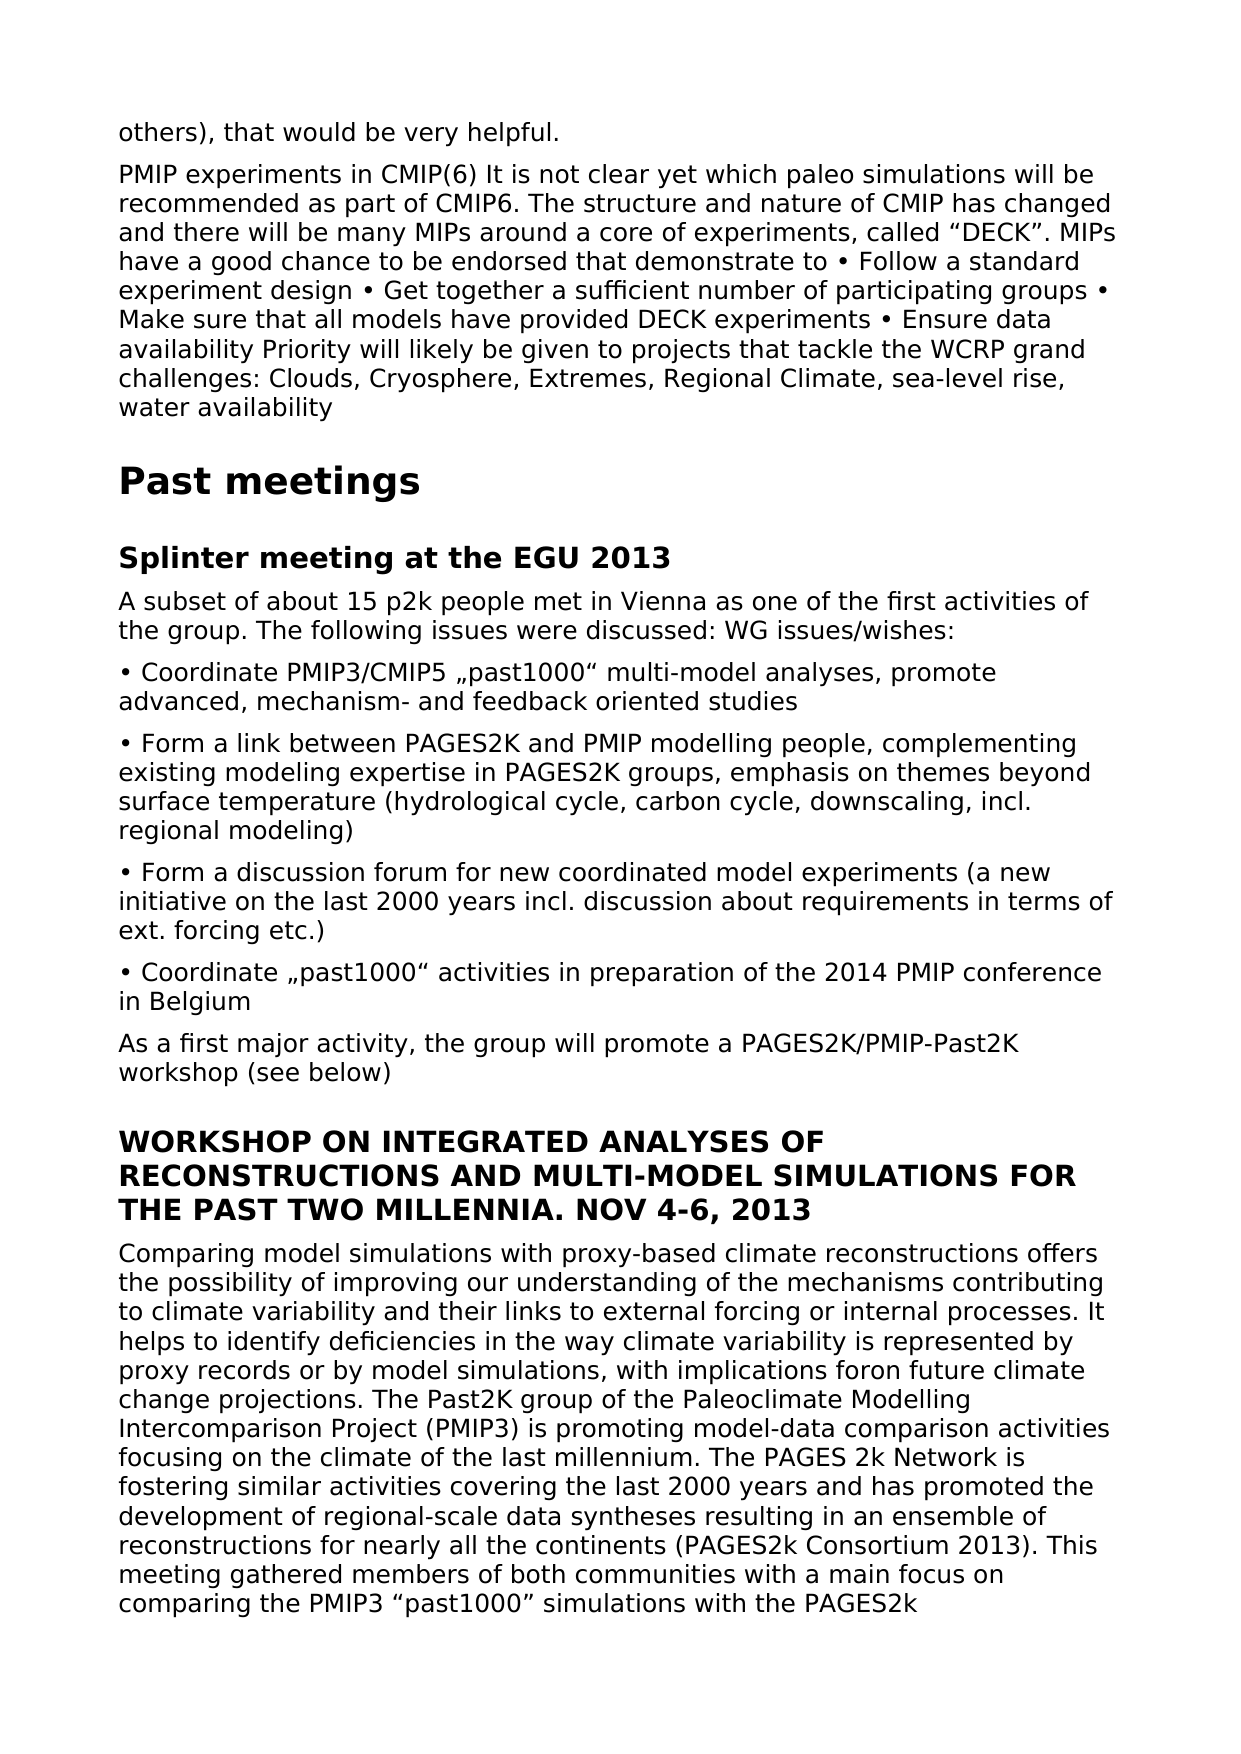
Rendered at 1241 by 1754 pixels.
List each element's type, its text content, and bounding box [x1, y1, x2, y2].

text • Form a discussion forum for new coordinated model experiments (a new initiative on the last 2000 years incl. discussion about requirements in terms of ext. forcing etc.) [118, 858, 1122, 946]
text • Coordinate PMIP3/CMIP5 „past1000“ multi-model analyses, promote advanced, mechanism- and feedback oriented studies [118, 658, 1122, 717]
text As a first major activity, the group will promote a PAGES2K/PMIP-Past2K workshop (see below) [118, 1029, 1122, 1087]
subtitle Splinter meeting at the EGU 2013 [118, 541, 1122, 575]
text • Coordinate „past1000“ activities in preparation of the 2014 PMIP conference in Belgium [118, 958, 1122, 1017]
text Comparing model simulations with proxy-based climate reconstructions offers the possibility of improving our understanding of the mechanisms contributing to climate variability and their links to external forcing or internal processes. It helps to identify deficiencies in the way climate variability is represented by proxy records or by model simulations, with implications foron future climate change projections. The Past2K group of the Paleoclimate Modelling Intercomparison Project (PMIP3) is promoting model-data comparison activities focusing on the climate of the last millennium. The PAGES 2k Network is fostering similar activities covering the last 2000 years and has promoted the development of regional-scale data syntheses resulting in an ensemble of reconstructions for nearly all the continents (PAGES2k Consortium 2013). This meeting gathered members of both communities with a main focus on comparing the PMIP3 “past1000” simulations with the PAGES2k [118, 1239, 1122, 1618]
text • Form a link between PAGES2K and PMIP modelling people, complementing existing modeling expertise in PAGES2K groups, emphasis on themes beyond surface temperature (hydrological cycle, carbon cycle, downscaling, incl. regional modeling) [118, 729, 1122, 846]
subtitle Past meetings [118, 460, 1122, 503]
text PMIP experiments in CMIP(6) It is not clear yet which paleo simulations will be recommended as part of CMIP6. The structure and nature of CMIP has changed and there will be many MIPs around a core of experiments, called “DECK”. MIPs have a good chance to be endorsed that demonstrate to • Follow a standard experiment design • Get together a sufficient number of participating groups • Make sure that all models have provided DECK experiments • Ensure data availability Priority will likely be given to projects that tackle the WCRP grand challenges: Clouds, Cryosphere, Extremes, Regional Climate, sea-level rise, water availability [118, 160, 1122, 422]
text others), that would be very helpful. [118, 118, 1122, 147]
subtitle WORKSHOP ON INTEGRATED ANALYSES OF RECONSTRUCTIONS AND MULTI-MODEL SIMULATIONS FOR THE PAST TWO MILLENNIA. NOV 4-6, 2013 [118, 1125, 1122, 1227]
text A subset of about 15 p2k people met in Vienna as one of the first activities of the group. The following issues were discussed: WG issues/wishes: [118, 587, 1122, 646]
